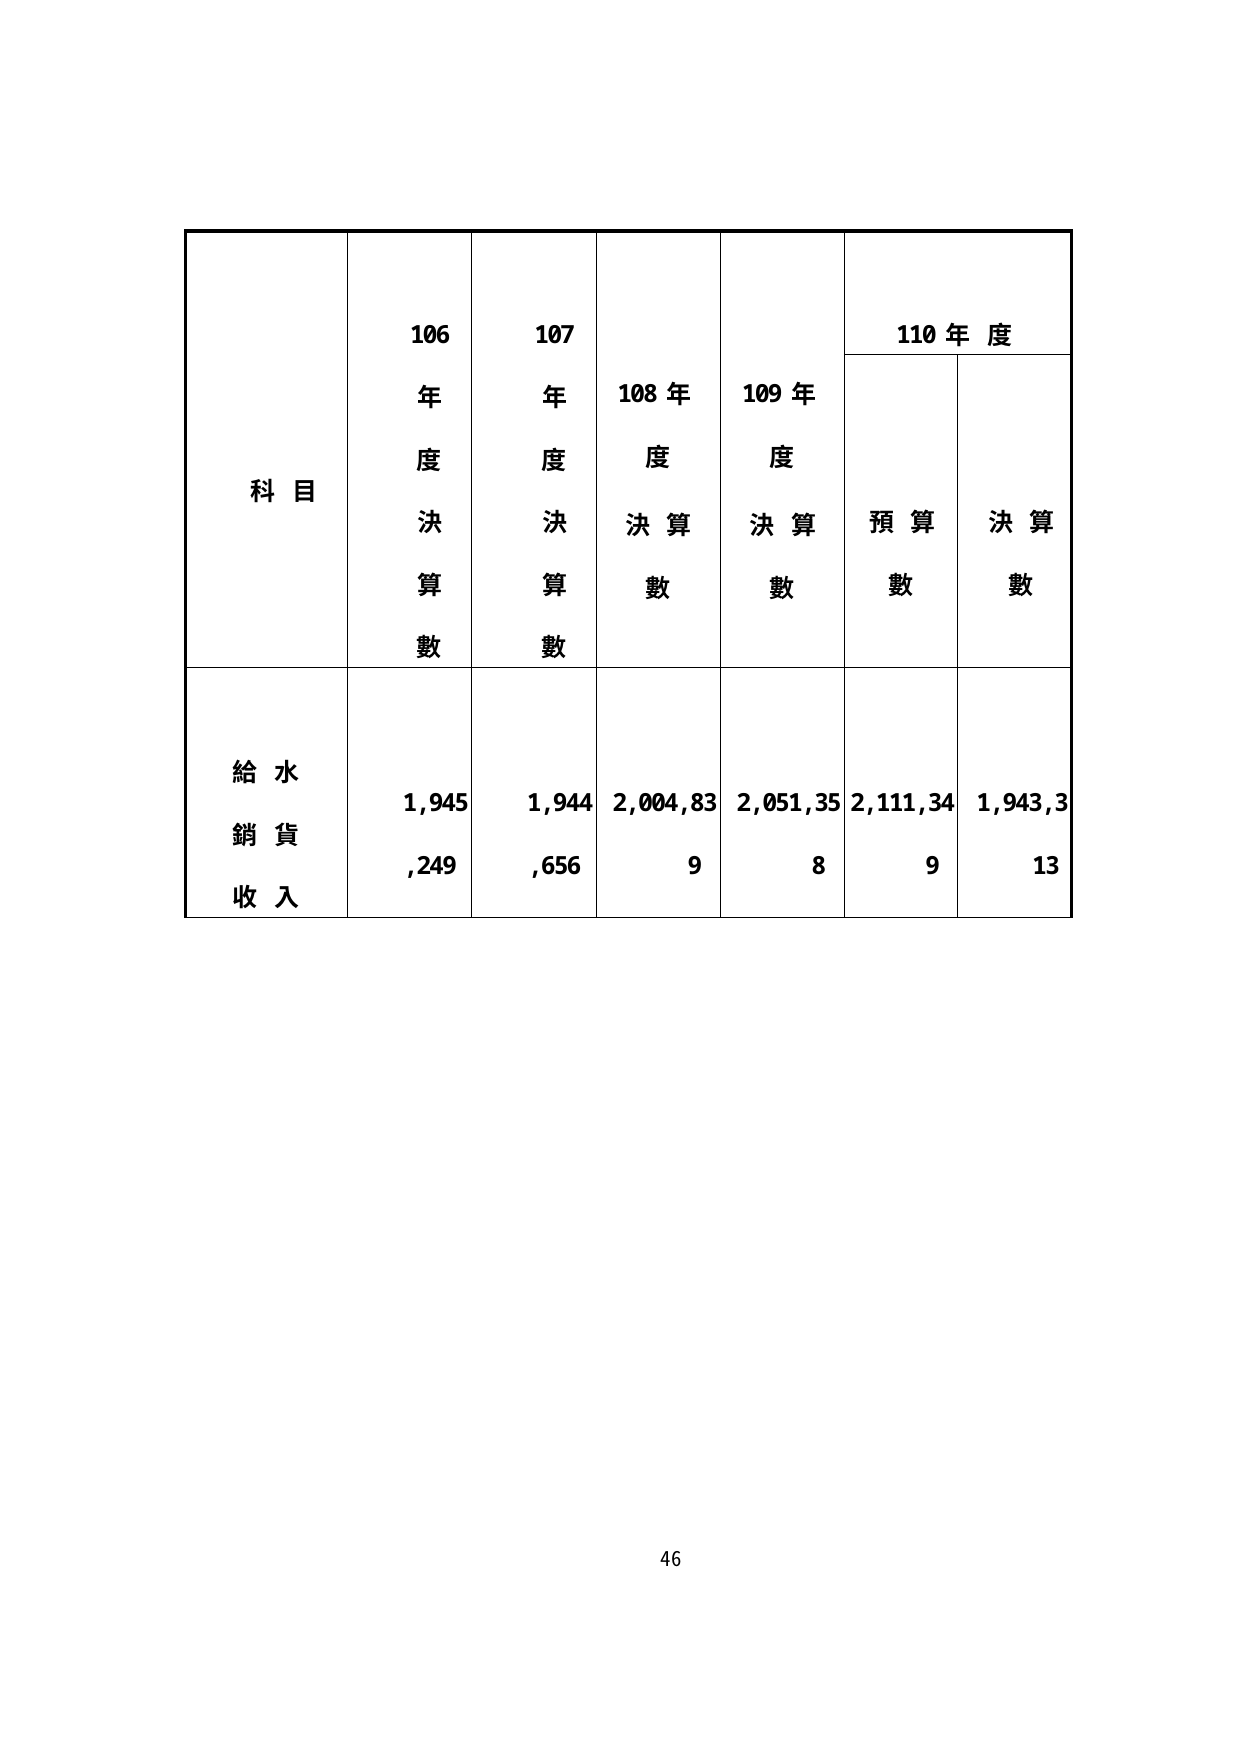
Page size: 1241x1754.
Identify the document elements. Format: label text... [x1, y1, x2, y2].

table_cell 2,004,839 [597, 668, 720, 917]
table_cell 1,943,313 [958, 668, 1070, 917]
table_header 109年度 決算數 [721, 233, 844, 667]
table_header 110年度 [845, 233, 1070, 354]
table_header 107年度 決算數 [472, 233, 596, 667]
table_header 108年度 決算數 [597, 233, 720, 667]
table_header 106年度 決算數 [348, 233, 471, 667]
table_cell 決算數 [958, 355, 1070, 667]
table_cell 預算數 [845, 355, 957, 667]
table_cell 1,944,656 [472, 668, 596, 917]
table_cell 2,051,358 [721, 668, 844, 917]
table_cell 2,111,349 [845, 668, 957, 917]
table_cell 1,945,249 [348, 668, 471, 917]
table_header 科目 [187, 233, 347, 667]
table_cell 給水銷貨收入 [187, 668, 347, 917]
